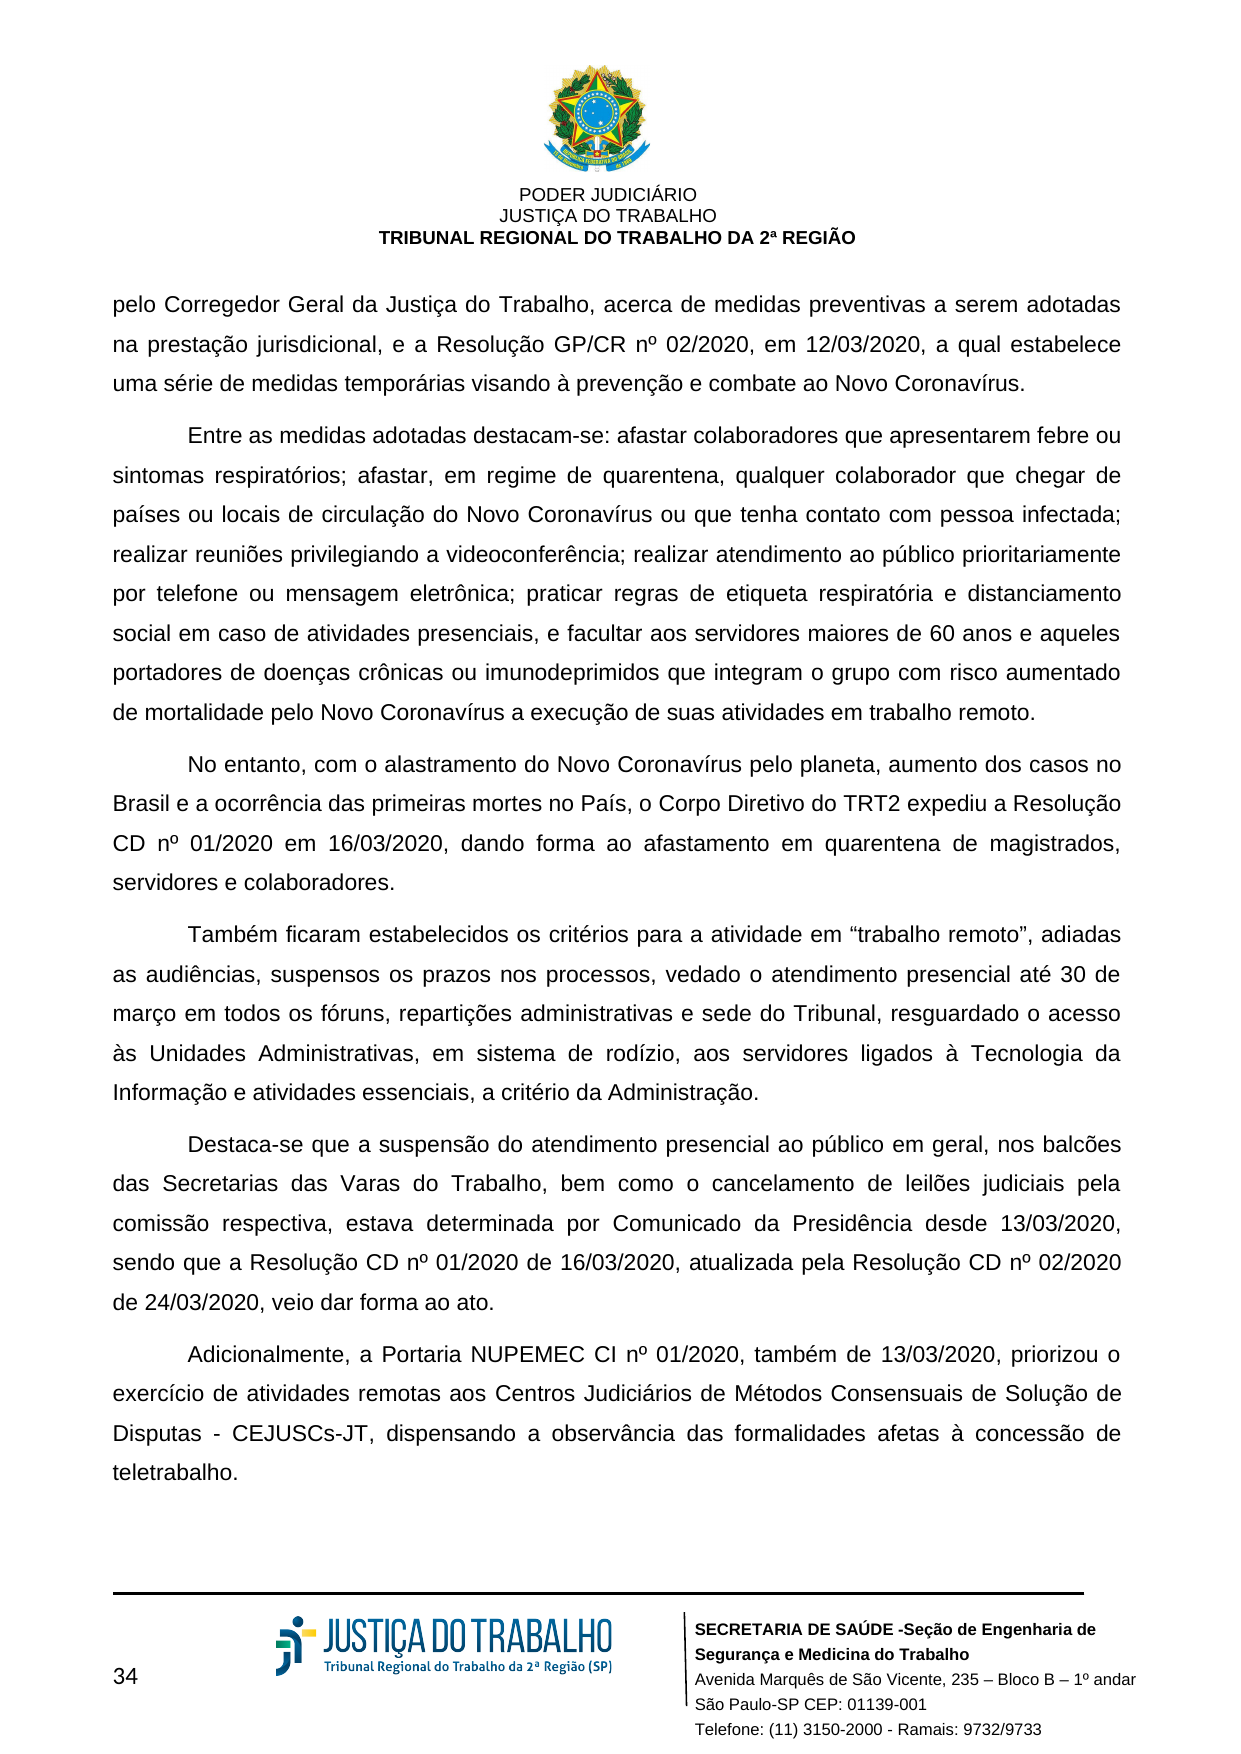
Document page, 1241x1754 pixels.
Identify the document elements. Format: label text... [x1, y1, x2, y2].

text Também ficaram estabelecidos os critérios para a atividade em “trabalho remoto”, adiadas as audiências, suspensos os prazos nos processos, vedado o atendimento presencial até 30 de março em todos os fóruns, repartições administrativas e sede do Tribunal, resguardado o acesso às Unidades Administrativas, em sistema de rodízio, aos servidores ligados à Tecnologia da Informação e atividades essenciais, a critério da Administração. [112, 921, 1122, 1105]
text Adicionalmente, a Portaria NUPEMEC CI nº 01/2020, também de 13/03/2020, priorizou o exercício de atividades remotas aos Centros Judiciários de Métodos Consensuais de Solução de Disputas - CEJUSCs-JT, dispensando a observância das formalidades afetas à concessão de teletrabalho. [112, 1341, 1122, 1486]
picture [543, 65, 650, 172]
text No entanto, com o alastramento do Novo Coronavírus pelo planeta, aumento dos casos no Brasil e a ocorrência das primeiras mortes no País, o Corpo Diretivo do TRT2 expediu a Resolução CD nº 01/2020 em 16/03/2020, dando forma ao afastamento em quarentena de magistrados, servidores e colaboradores. [112, 751, 1122, 895]
picture [276, 1616, 612, 1676]
text Destaca-se que a suspensão do atendimento presencial ao público em geral, nos balcões das Secretarias das Varas do Trabalho, bem como o cancelamento de leilões judiciais pela comissão respectiva, estava determinada por Comunicado da Presidência desde 13/03/2020, sendo que a Resolução CD nº 01/2020 de 16/03/2020, atualizada pela Resolução CD nº 02/2020 de 24/03/2020, veio dar forma ao ato. [112, 1131, 1122, 1315]
text Entre as medidas adotadas destacam-se: afastar colaboradores que apresentarem febre ou sintomas respiratórios; afastar, em regime de quarentena, qualquer colaborador que chegar de países ou locais de circulação do Novo Coronavírus ou que tenha contato com pessoa infectada; realizar reuniões privilegiando a videoconferência; realizar atendimento ao público prioritariamente por telefone ou mensagem eletrônica; praticar regras de etiqueta respiratória e distanciamento social em caso de atividades presenciais, e facultar aos servidores maiores de 60 anos e aqueles portadores de doenças crônicas ou imunodeprimidos que integram o grupo com risco aumentado de mortalidade pelo Novo Coronavírus a execução de suas atividades em trabalho remoto. [112, 422, 1122, 725]
text pelo Corregedor Geral da Justiça do Trabalho, acerca de medidas preventivas a serem adotadas na prestação jurisdicional, e a Resolução GP/CR nº 02/2020, em 12/03/2020, a qual estabelece uma série de medidas temporárias visando à prevenção e combate ao Novo Coronavírus. [112, 291, 1122, 397]
